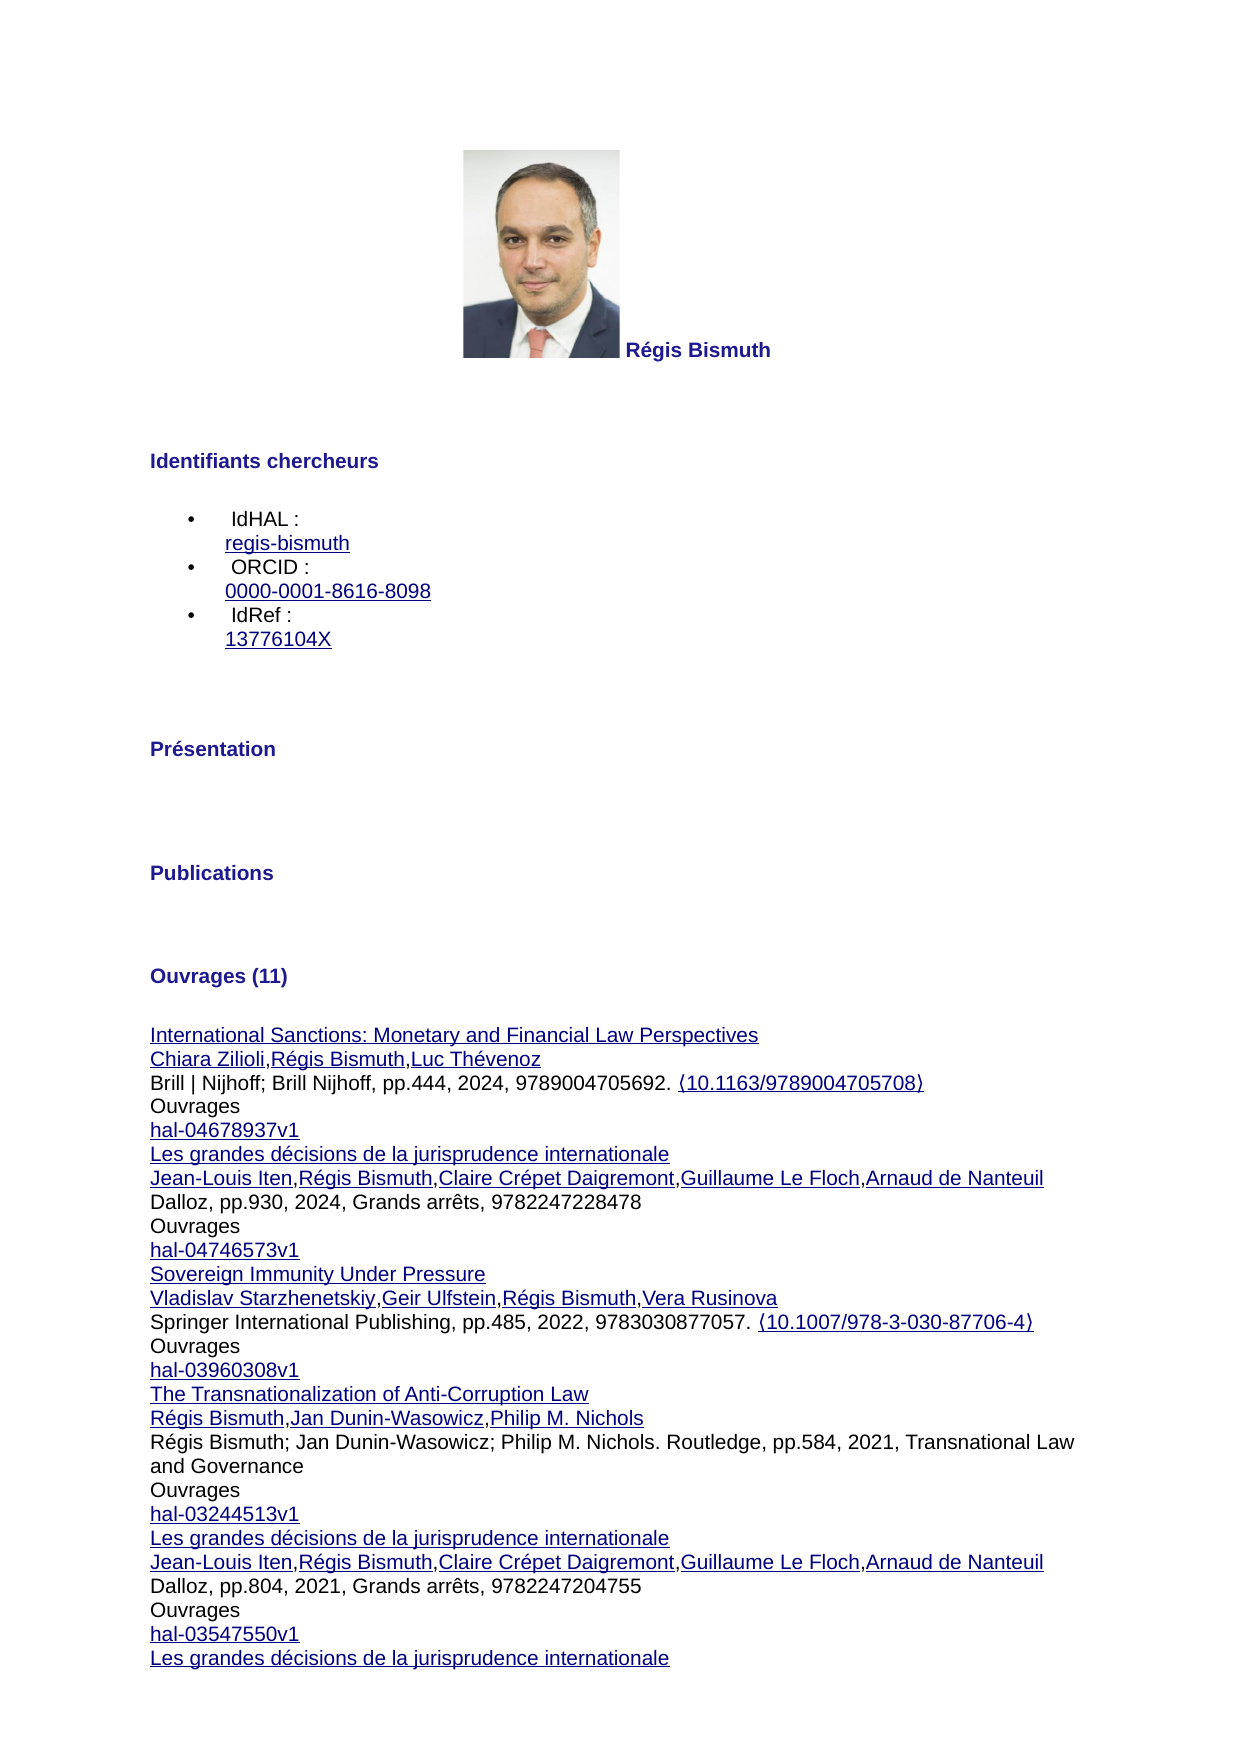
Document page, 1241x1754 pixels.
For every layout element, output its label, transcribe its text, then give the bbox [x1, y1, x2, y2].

list regis-bismuth [187, 531, 1090, 555]
picture [463, 150, 620, 358]
table_cell The Transnationalization of Anti-Corruption Law Régis Bismuth,Jan Dunin-Wasowicz,Philip M. Nichols Régis Bismuth; Jan Dunin-Wasowicz; Philip M. Nichols. Routledge, pp.584, 2021, Transnational Law and Governance Ouvrages hal-03244513v1 [150, 1382, 1090, 1526]
table_header International Sanctions: Monetary and Financial Law Perspectives Chiara Zilioli,Régis Bismuth,Luc Thévenoz Brill | Nijhoff; Brill Nijhoff, pp.444, 2024, 9789004705692. ⟨10.1163/9789004705708⟩ Ouvrages hal-04678937v1 [150, 1023, 1090, 1142]
list 13776104X [187, 627, 1090, 651]
list ORCID : [187, 555, 1090, 579]
list IdHAL : [187, 507, 1090, 531]
list 0000-0001-8616-8098 [187, 579, 1090, 603]
subtitle Régis Bismuth [150, 150, 1090, 362]
table_cell Les grandes décisions de la jurisprudence internationale Jean-Louis Iten,Régis Bismuth,Claire Crépet Daigremont,Guillaume Le Floch,Arnaud de Nanteuil Dalloz, pp.804, 2021, Grands arrêts, 9782247204755 Ouvrages hal-03547550v1 [150, 1526, 1090, 1645]
table_cell Les grandes décisions de la jurisprudence internationale [150, 1645, 1090, 1669]
table_cell Sovereign Immunity Under Pressure Vladislav Starzhenetskiy,Geir Ulfstein,Régis Bismuth,Vera Rusinova Springer International Publishing, pp.485, 2022, 9783030877057. ⟨10.1007/978-3-030-87706-4⟩ Ouvrages hal-03960308v1 [150, 1262, 1090, 1382]
subtitle Présentation [150, 737, 1090, 761]
subtitle Identifiants chercheurs [150, 448, 1090, 472]
subtitle Ouvrages (11) [150, 964, 1090, 988]
subtitle Publications [150, 861, 1090, 885]
list IdRef : [187, 603, 1090, 627]
table_cell Les grandes décisions de la jurisprudence internationale Jean-Louis Iten,Régis Bismuth,Claire Crépet Daigremont,Guillaume Le Floch,Arnaud de Nanteuil Dalloz, pp.930, 2024, Grands arrêts, 9782247228478 Ouvrages hal-04746573v1 [150, 1142, 1090, 1262]
